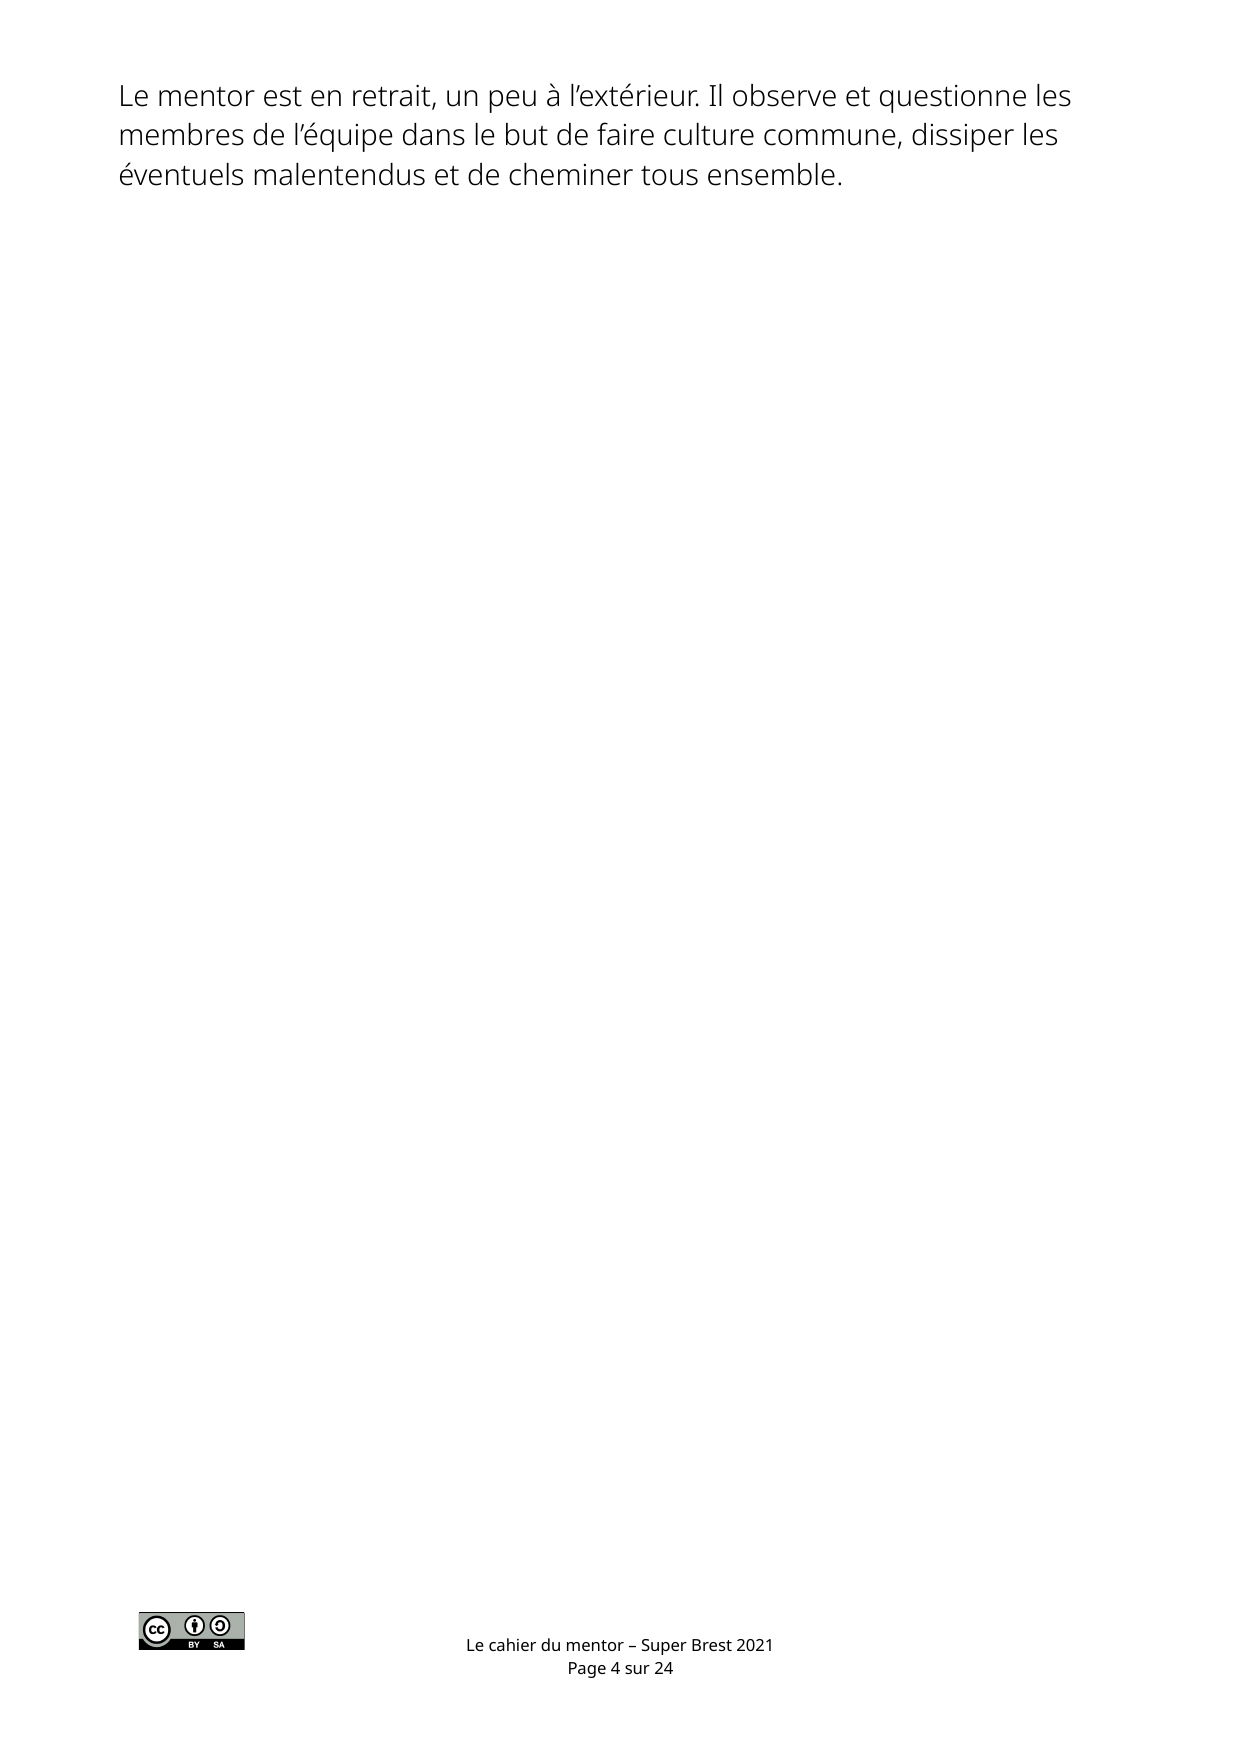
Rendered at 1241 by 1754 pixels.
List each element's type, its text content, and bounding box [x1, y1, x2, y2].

text Le mentor est en retrait, un peu à l’extérieur. Il observe et questionne les membres de l’équipe dans le but de faire culture commune, dissiper les éventuels malentendus et de cheminer tous ensemble. [118, 75, 1122, 194]
picture [138, 1612, 245, 1650]
